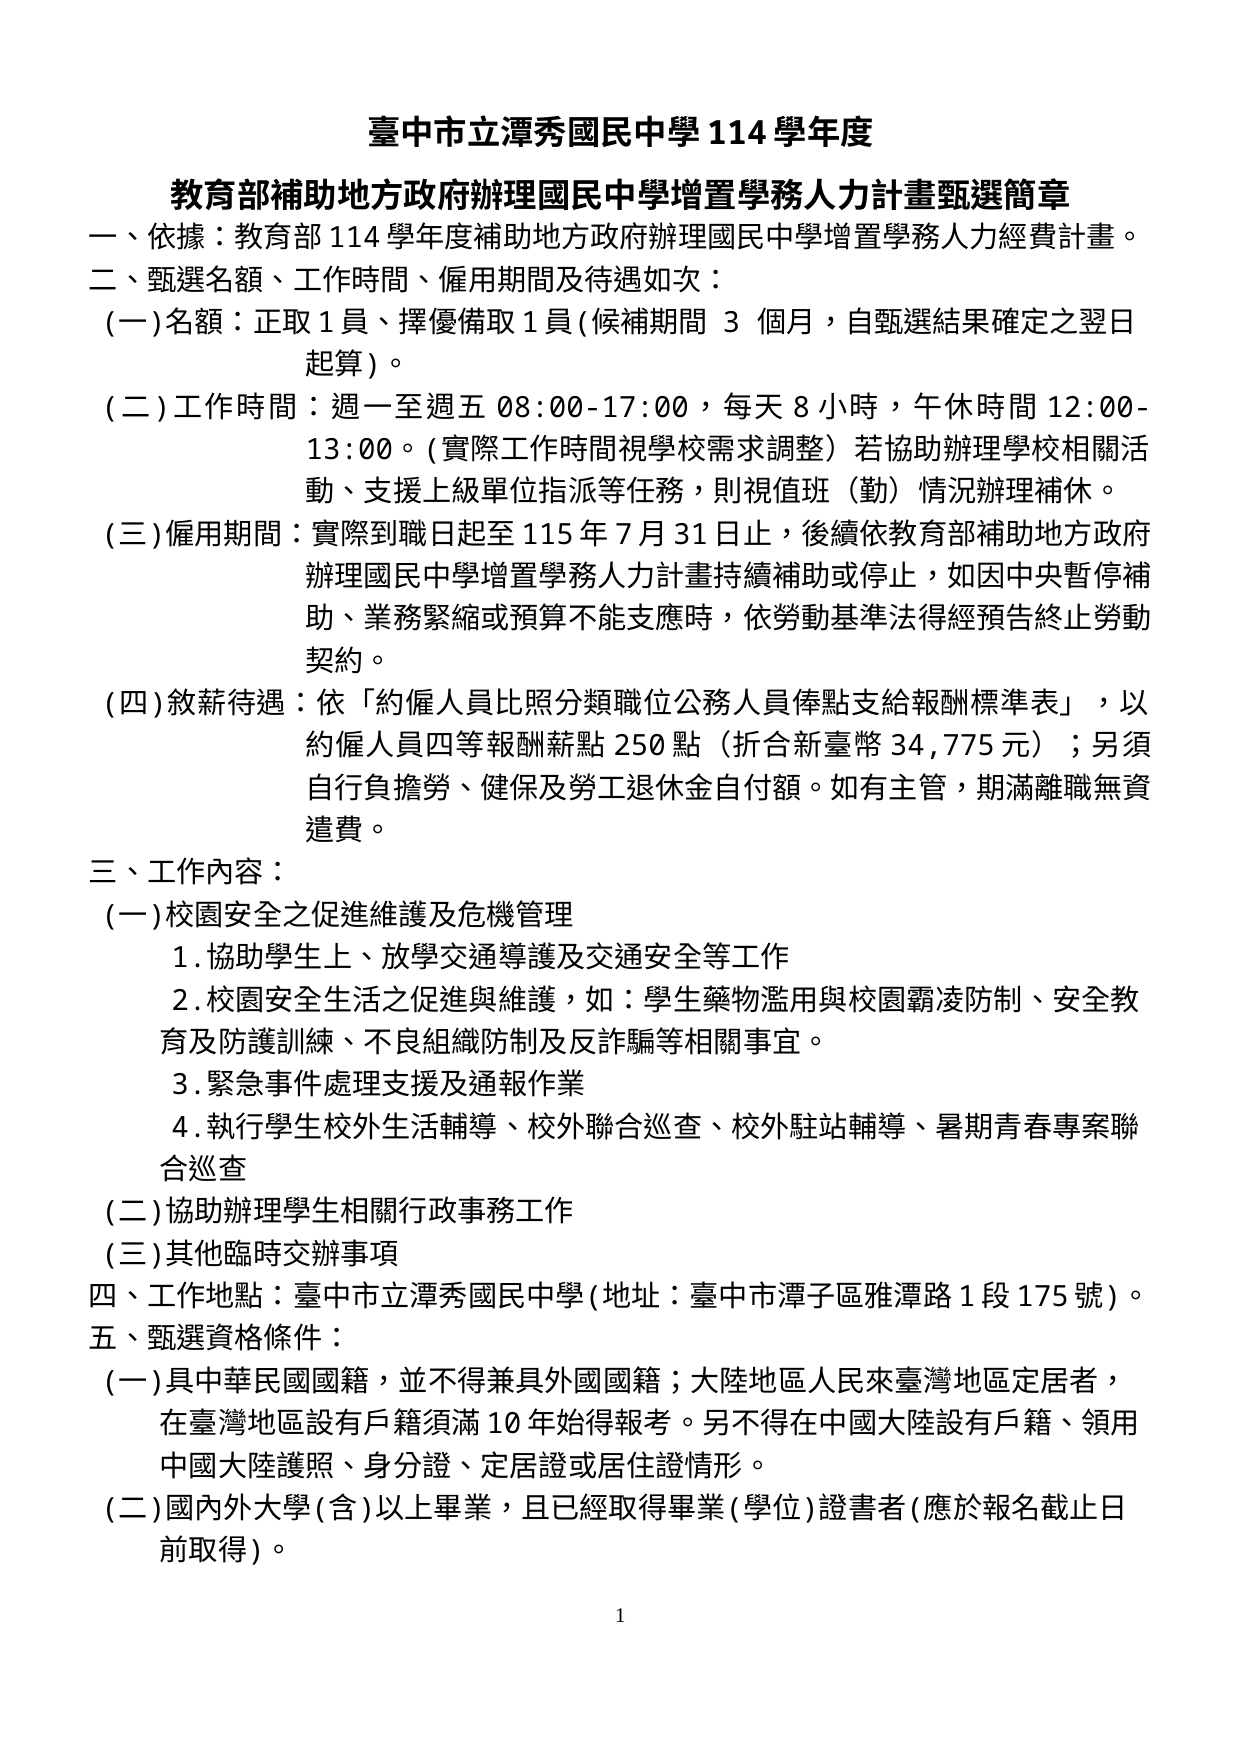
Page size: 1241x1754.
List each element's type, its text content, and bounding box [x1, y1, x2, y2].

text 四、工作地點：臺中市立潭秀國民中學(地址：臺中市潭子區雅潭路1段175號)。 [89, 1273, 1152, 1315]
text 1.協助學生上、放學交通導護及交通安全等工作 [101, 934, 1152, 976]
text (一)具中華民國國籍，並不得兼具外國國籍；大陸地區人民來臺灣地區定居者，在臺灣地區設有戶籍須滿10年始得報考。另不得在中國大陸設有戶籍、領用中國大陸護照、身分證、定居證或居住證情形。 [101, 1357, 1152, 1484]
text (二)國內外大學(含)以上畢業，且已經取得畢業(學位)證書者(應於報名截止日前取得)。 [101, 1484, 1152, 1569]
text (四)敘薪待遇：依「約僱人員比照分類職位公務人員俸點支給報酬標準表」，以約僱人員四等報酬薪點250點（折合新臺幣34,775元）；另須自行負擔勞、健保及勞工退休金自付額。如有主管，期滿離職無資遣費。 [101, 679, 1152, 849]
text (一)校園安全之促進維護及危機管理 [101, 891, 1152, 934]
text (二)協助辦理學生相關行政事務工作 [101, 1188, 1152, 1230]
text 三、工作內容： [89, 849, 1152, 891]
text (一)名額：正取1員、擇優備取1員(候補期間 3 個月，自甄選結果確定之翌日起算)。 [101, 298, 1152, 383]
text 五、甄選資格條件： [89, 1315, 1152, 1357]
text 4.執行學生校外生活輔導、校外聯合巡查、校外駐站輔導、暑期青春專案聯合巡查 [101, 1103, 1152, 1188]
text (三)僱用期間：實際到職日起至115年7月31日止，後續依教育部補助地方政府辦理國民中學增置學務人力計畫持續補助或停止，如因中央暫停補助、業務緊縮或預算不能支應時，依勞動基準法得經預告終止勞動契約。 [101, 510, 1152, 679]
text (二)工作時間：週一至週五08:00-17:00，每天8小時，午休時間12:00-13:00。(實際工作時間視學校需求調整）若協助辦理學校相關活動、支援上級單位指派等任務，則視值班（勤）情況辦理補休。 [101, 383, 1152, 510]
text (三)其他臨時交辦事項 [101, 1230, 1152, 1273]
text 3.緊急事件處理支援及通報作業 [101, 1061, 1152, 1103]
text 二、甄選名額、工作時間、僱用期間及待遇如次： [89, 256, 1152, 298]
text 2.校園安全生活之促進與維護，如：學生藥物濫用與校園霸凌防制、安全教育及防護訓練、不良組織防制及反詐騙等相關事宜。 [101, 976, 1152, 1061]
text 臺中市立潭秀國民中學114學年度 [89, 89, 1152, 151]
text 教育部補助地方政府辦理國民中學增置學務人力計畫甄選簡章 [89, 151, 1152, 214]
text 一、依據：教育部114學年度補助地方政府辦理國民中學增置學務人力經費計畫。 [89, 214, 1152, 256]
